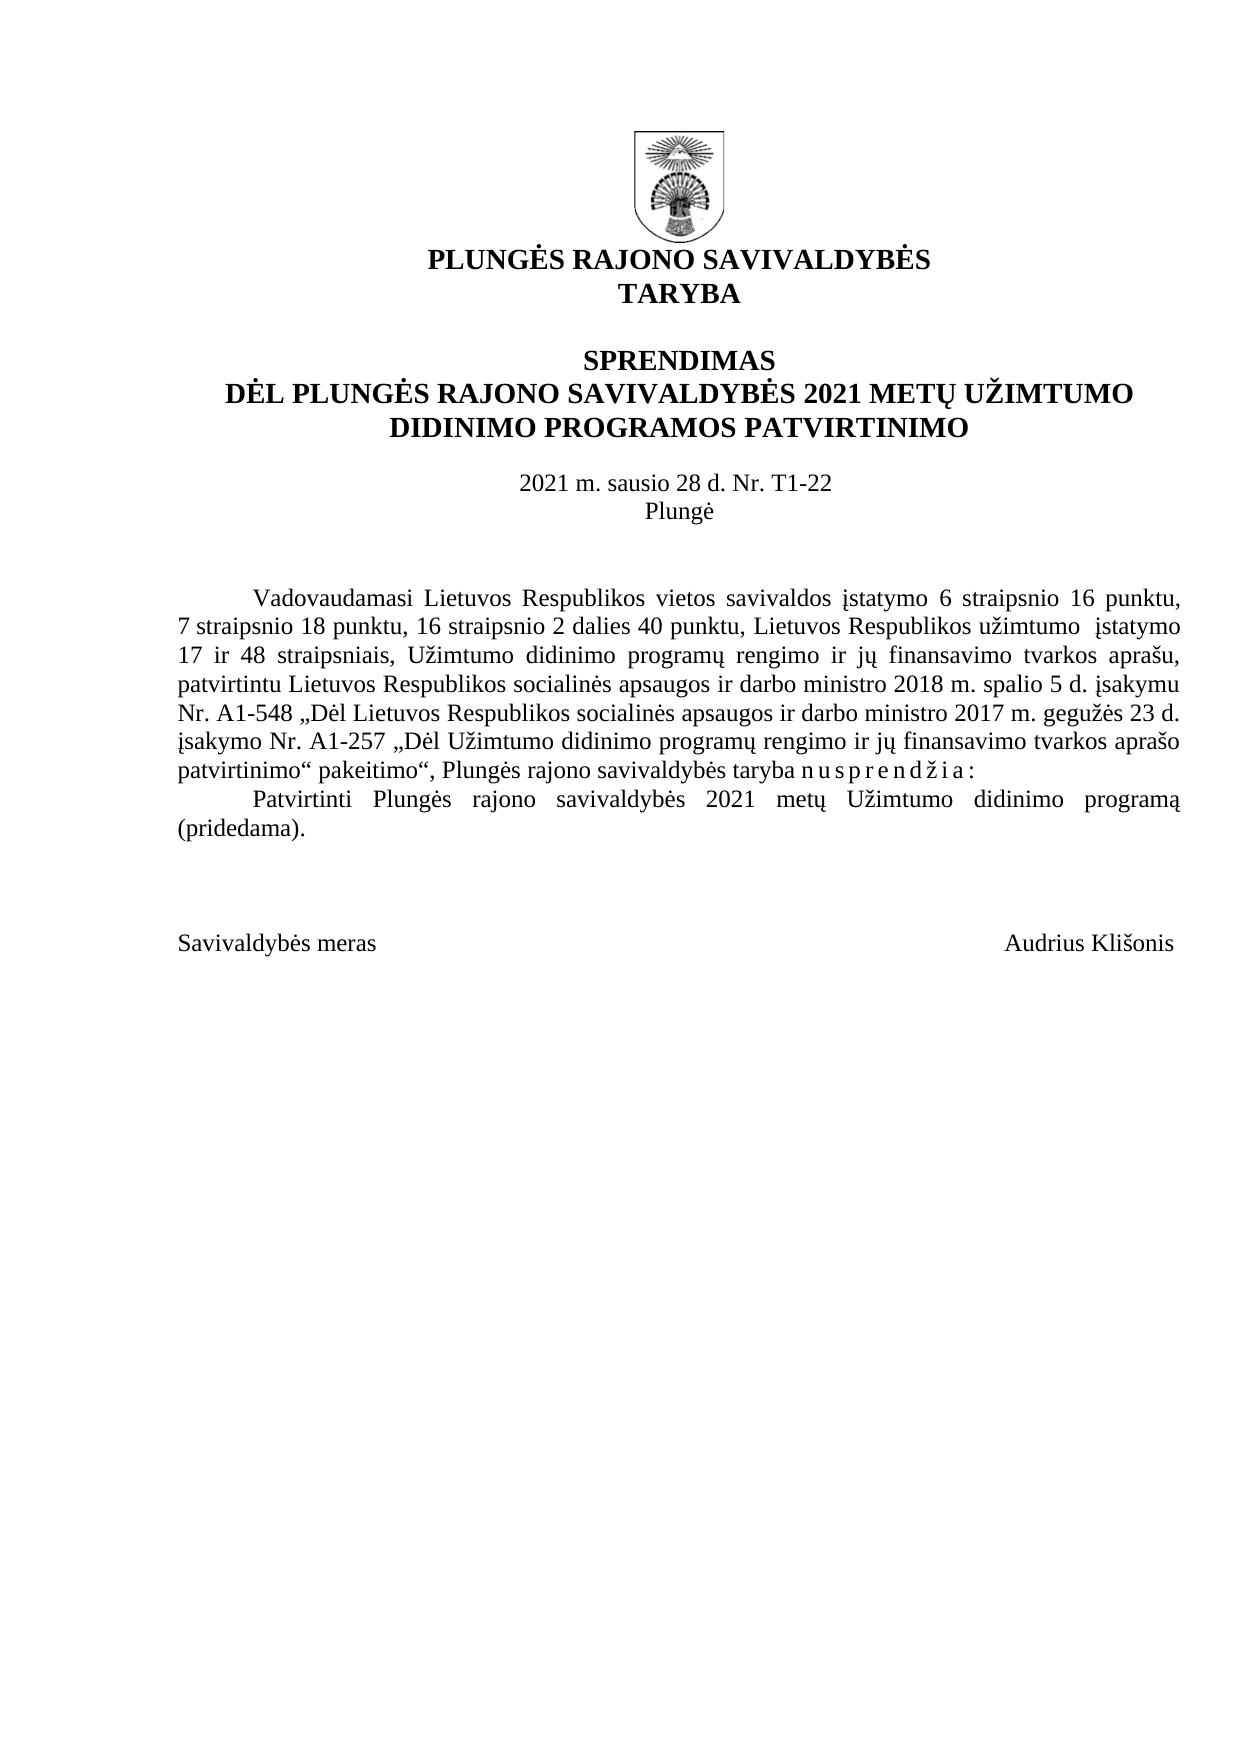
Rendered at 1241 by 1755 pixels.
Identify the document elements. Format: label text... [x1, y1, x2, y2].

text Savivaldybės meras Audrius Klišonis [177, 928, 1181, 956]
text 2021 m. sausio 28 d. Nr. T1-22 [170, 468, 1181, 496]
subtitle PLUNGĖS RAJONO SAVIVALDYBĖS [177, 242, 1181, 276]
text SPRENDIMAS [177, 343, 1181, 376]
text Vadovaudamasi Lietuvos Respublikos vietos savivaldos įstatymo 6 straipsnio 16 punktu, 7 straipsnio 18 punktu, 16 straipsnio 2 dalies 40 punktu, Lietuvos Respublikos užimtumo įstatymo 17 ir 48 straipsniais, Užimtumo didinimo programų rengimo ir jų finansavimo tvarkos aprašu, patvirtintu Lietuvos Respublikos socialinės apsaugos ir darbo ministro 2018 m. spalio 5 d. įsakymu Nr. A1-548 „Dėl Lietuvos Respublikos socialinės apsaugos ir darbo ministro 2017 m. gegužės 23 d. įsakymo Nr. A1-257 „Dėl Užimtumo didinimo programų rengimo ir jų finansavimo tvarkos aprašo patvirtinimo“ pakeitimo“, Plungės rajono savivaldybės taryba nusprendžia: [177, 583, 1181, 784]
text Patvirtinti Plungės rajono savivaldybės 2021 metų Užimtumo didinimo programą (pridedama). [177, 784, 1181, 841]
text DĖL PLUNGĖS RAJONO SAVIVALDYBĖS 2021 METŲ UŽIMTUMO DIDINIMO PROGRAMOS PATVIRTINIMO [177, 376, 1181, 443]
text Plungė [177, 496, 1181, 525]
subtitle TARYBA [177, 276, 1181, 309]
